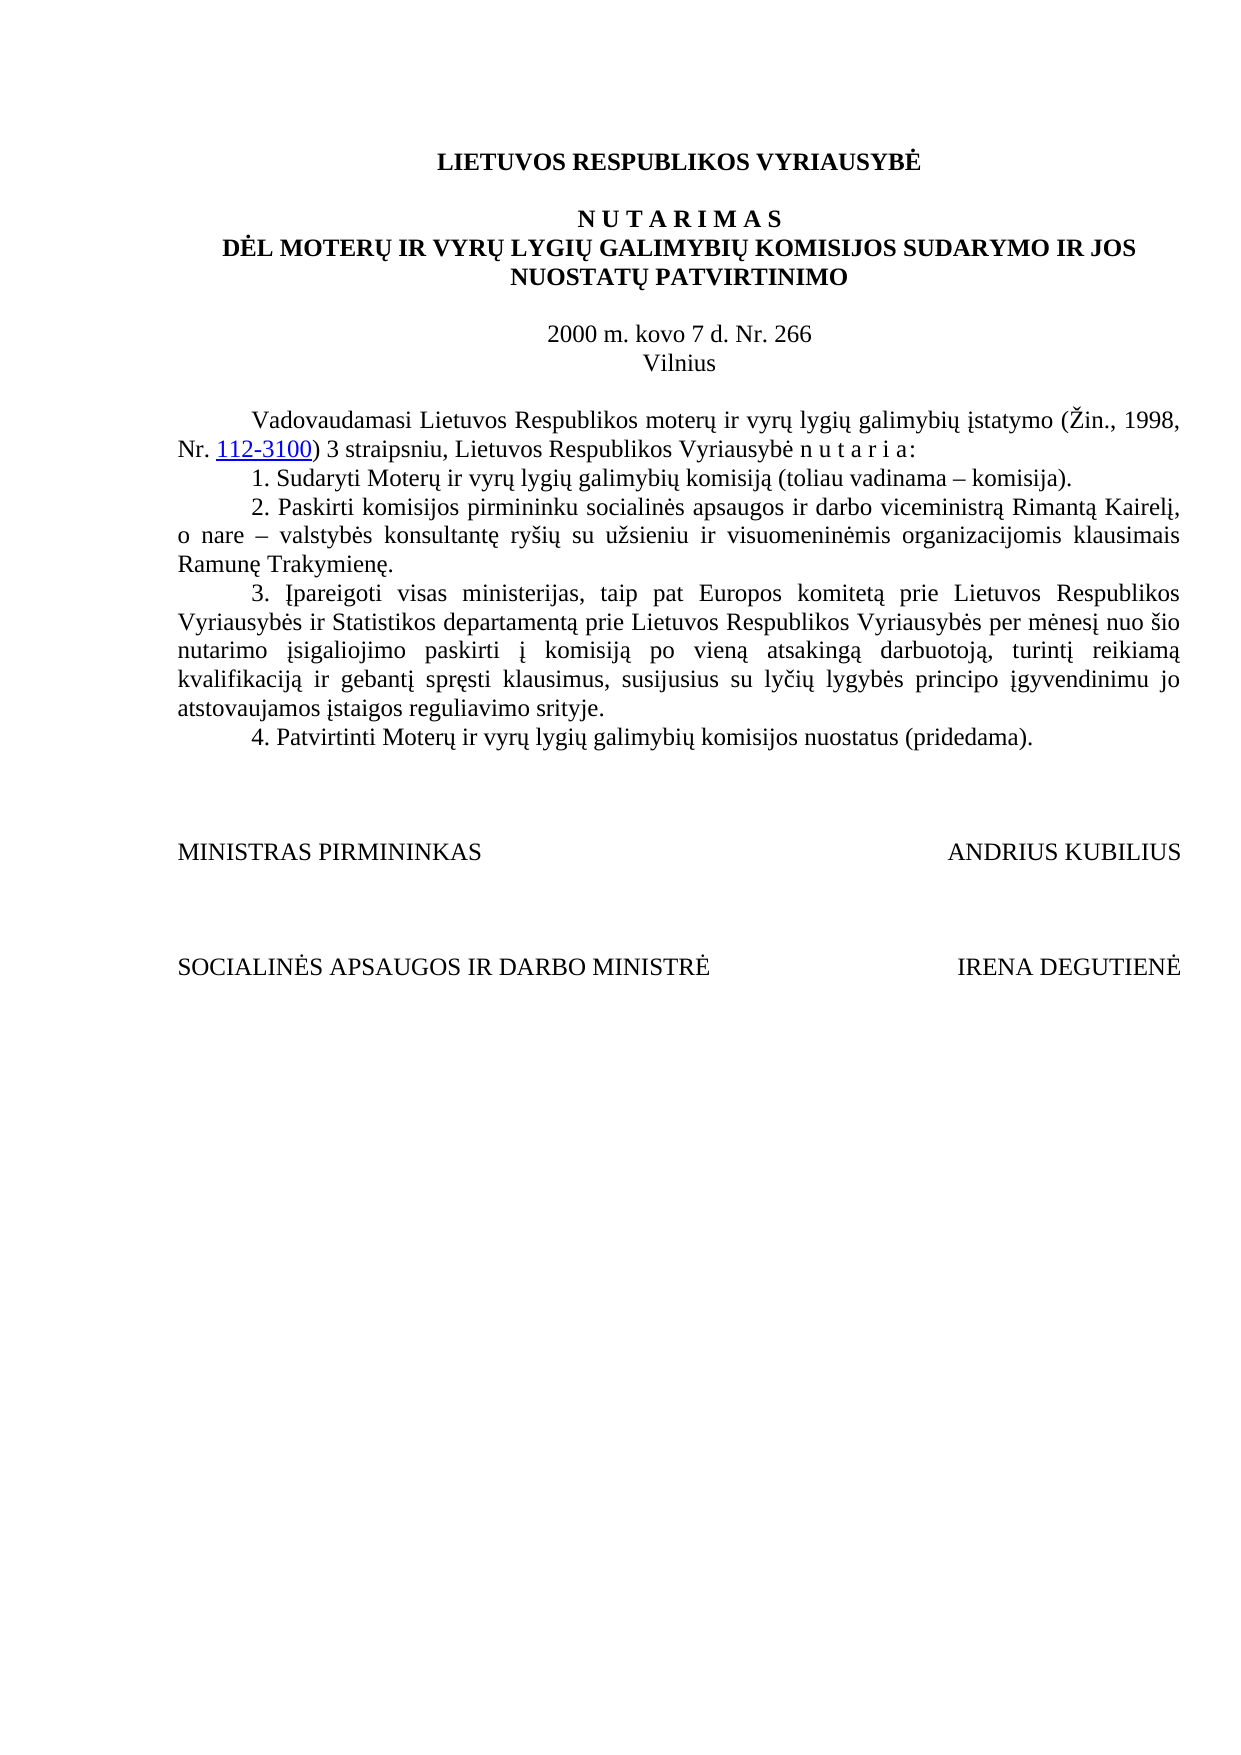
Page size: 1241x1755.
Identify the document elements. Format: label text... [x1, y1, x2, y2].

text N U T A R I M A S [177, 204, 1181, 233]
text LIETUVOS RESPUBLIKOS VYRIAUSYBĖ [177, 147, 1181, 176]
text DĖL MOTERŲ IR VYRŲ LYGIŲ GALIMYBIŲ KOMISIJOS SUDARYMO IR JOS NUOSTATŲ PATVIRTINIMO [177, 233, 1181, 291]
text Vadovaudamasi Lietuvos Respublikos moterų ir vyrų lygių galimybių įstatymo (Žin., 1998, Nr. 112-3100) 3 straipsniu, Lietuvos Respublikos Vyriausybė nutaria: [177, 406, 1181, 463]
text Socialinės apsaugos ir darbo ministrė Irena Degutienė [177, 952, 1181, 981]
text 1. Sudaryti Moterų ir vyrų lygių galimybių komisiją (toliau vadinama – komisija). [177, 463, 1181, 492]
text 4. Patvirtinti Moterų ir vyrų lygių galimybių komisijos nuostatus (pridedama). [177, 722, 1181, 751]
text 2000 m. kovo 7 d. Nr. 266 [177, 319, 1181, 348]
text 3. Įpareigoti visas ministerijas, taip pat Europos komitetą prie Lietuvos Respublikos Vyriausybės ir Statistikos departamentą prie Lietuvos Respublikos Vyriausybės per mėnesį nuo šio nutarimo įsigaliojimo paskirti į komisiją po vieną atsakingą darbuotoją, turintį reikiamą kvalifikaciją ir gebantį spręsti klausimus, susijusius su lyčių lygybės principo įgyvendinimu jo atstovaujamos įstaigos reguliavimo srityje. [177, 578, 1181, 722]
text 2. Paskirti komisijos pirmininku socialinės apsaugos ir darbo viceministrą Rimantą Kairelį, o nare – valstybės konsultantę ryšių su užsieniu ir visuomeninėmis organizacijomis klausimais Ramunę Trakymienę. [177, 492, 1181, 578]
text Vilnius [177, 348, 1181, 377]
text Ministras Pirmininkas Andrius Kubilius [177, 837, 1181, 866]
